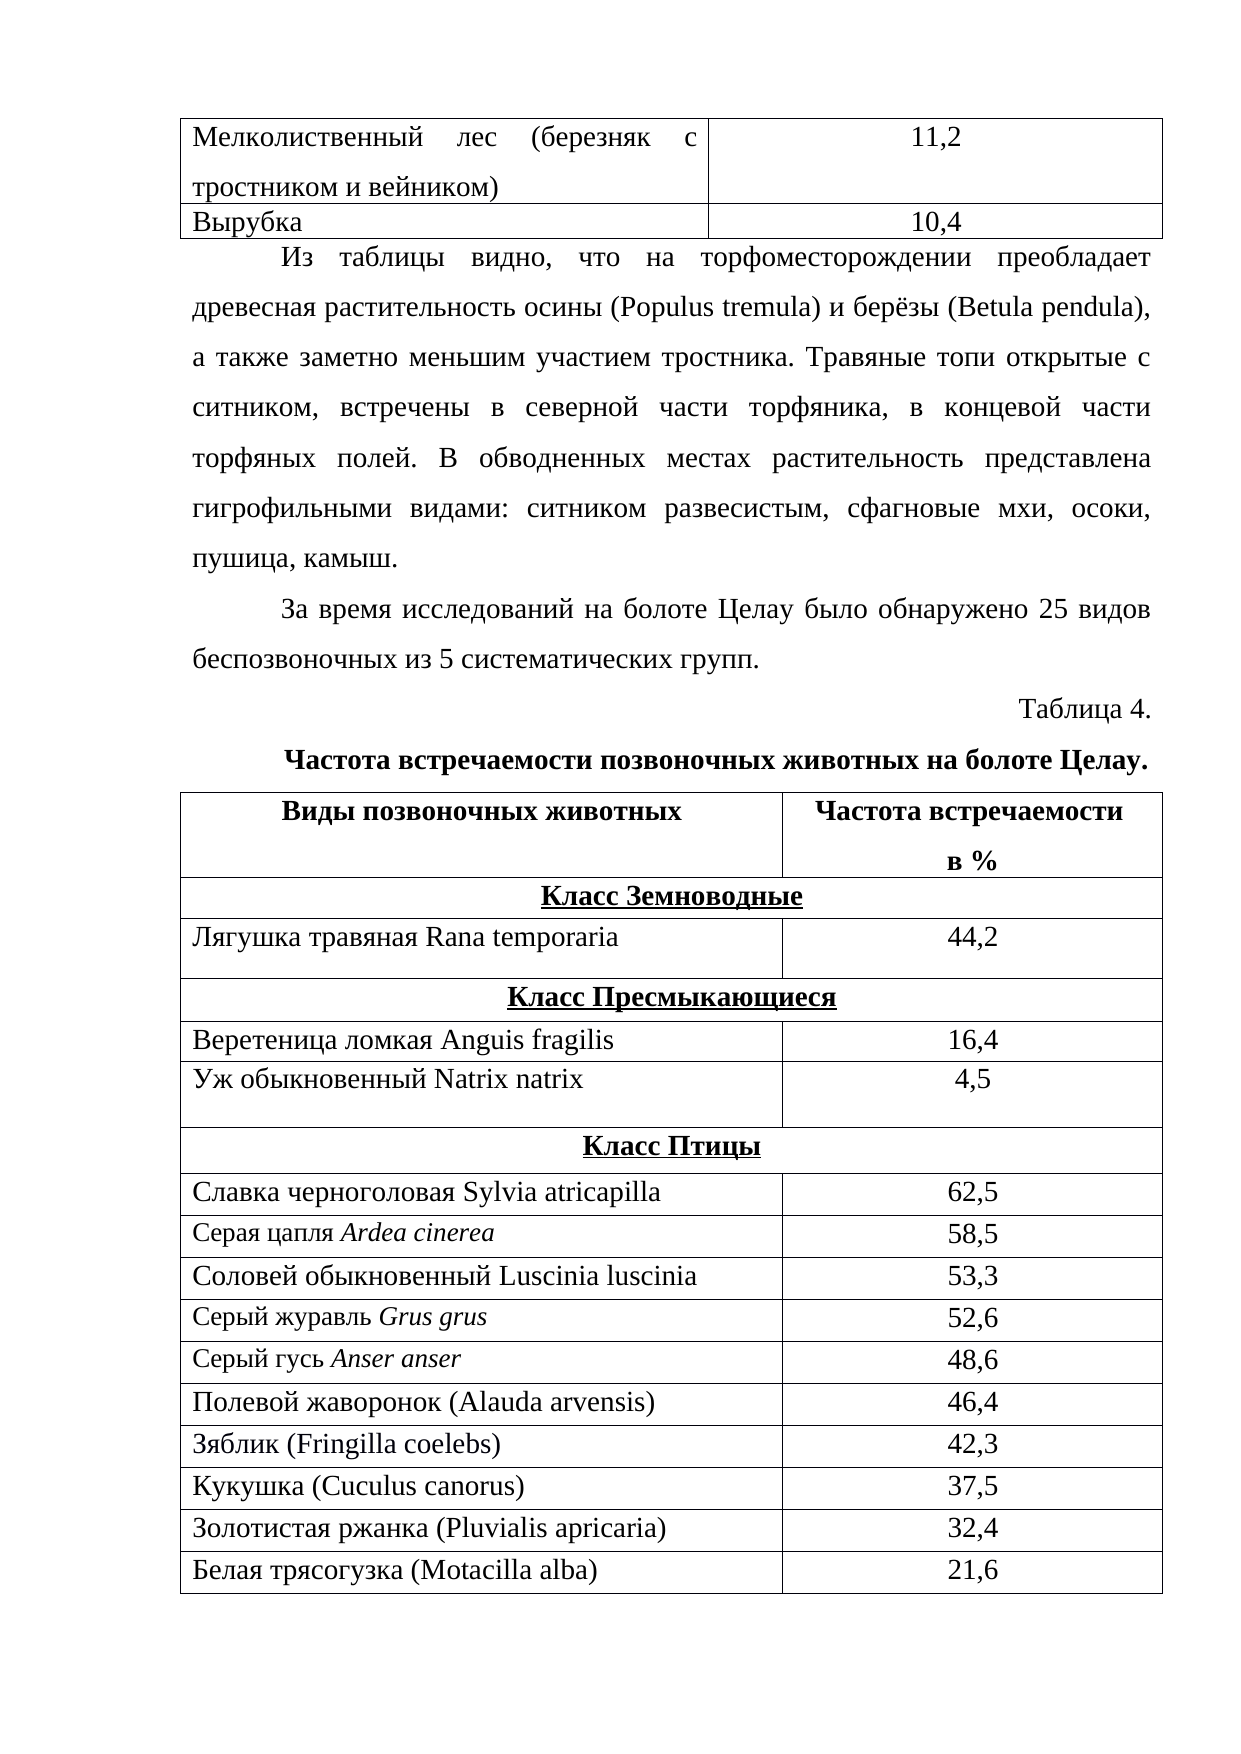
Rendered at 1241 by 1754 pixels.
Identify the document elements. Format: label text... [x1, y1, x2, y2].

table_cell Полевой жаворонок (Alauda arvensis) [181, 1384, 782, 1425]
table_cell 58,5 [783, 1216, 1162, 1257]
table_cell 21,6 [783, 1552, 1162, 1593]
table_cell Зяблик (Fringilla coelebs) [181, 1426, 782, 1467]
table_cell Мелколиственный лес (березняк с тростником и вейником) [181, 119, 708, 203]
table_cell 37,5 [783, 1468, 1162, 1509]
table_cell Уж обыкновенный Natrix natrix [181, 1062, 782, 1127]
table_cell 4,5 [783, 1062, 1162, 1127]
table_cell Серый журавль Grus grus [181, 1300, 782, 1341]
table_cell 52,6 [783, 1300, 1162, 1341]
table_cell 11,2 [709, 119, 1162, 203]
table_cell Славка черноголовая Sylvia atricapilla [181, 1174, 782, 1215]
table_cell Белая трясогузка (Motacilla alba) [181, 1552, 782, 1593]
table_cell Лягушка травяная Rana temporaria [181, 919, 782, 978]
table_cell 48,6 [783, 1342, 1162, 1383]
table_cell Класс Земноводные [181, 878, 1162, 918]
table_cell Серая цапля Ardea cinerea [181, 1216, 782, 1257]
table_cell Веретеница ломкая Anguis fragilis [181, 1022, 782, 1061]
text Таблица 4. [192, 691, 1152, 725]
table_cell 32,4 [783, 1510, 1162, 1551]
table_header Частота встречаемости в % [783, 793, 1162, 877]
text За время исследований на болоте Целау было обнаружено 25 видов беспозвоночных из 5 систематических групп. [192, 591, 1152, 675]
text Из таблицы видно, что на торфоместорождении преобладает древесная растительность осины (Populus tremula) и берёзы (Betula pendula), а также заметно меньшим участием тростника. Травяные топи открытые с ситником, встречены в северной части торфяника, в концевой части торфяных полей. В обводненных местах растительность представлена гигрофильными видами: ситником развесистым, сфагновые мхи, осоки, пушица, камыш. [192, 239, 1152, 574]
table_cell 46,4 [783, 1384, 1162, 1425]
text Частота встречаемости позвоночных животных на болоте Целау. [192, 742, 1152, 775]
table_cell Соловей обыкновенный Luscinia luscinia [181, 1258, 782, 1299]
table_header Виды позвоночных животных [181, 793, 782, 877]
table_cell Кукушка (Cuculus canorus) [181, 1468, 782, 1509]
table_cell 10,4 [709, 204, 1162, 238]
table_cell Вырубка [181, 204, 708, 238]
table_cell 44,2 [783, 919, 1162, 978]
table_cell Золотистая ржанка (Pluvialis apricaria) [181, 1510, 782, 1551]
table_cell 62,5 [783, 1174, 1162, 1215]
table_cell 42,3 [783, 1426, 1162, 1467]
table_cell Класс Пресмыкающиеся [181, 979, 1162, 1021]
table_cell Класс Птицы [181, 1128, 1162, 1173]
table_cell Серый гусь Anser anser [181, 1342, 782, 1383]
table_cell 53,3 [783, 1258, 1162, 1299]
table_cell 16,4 [783, 1022, 1162, 1061]
